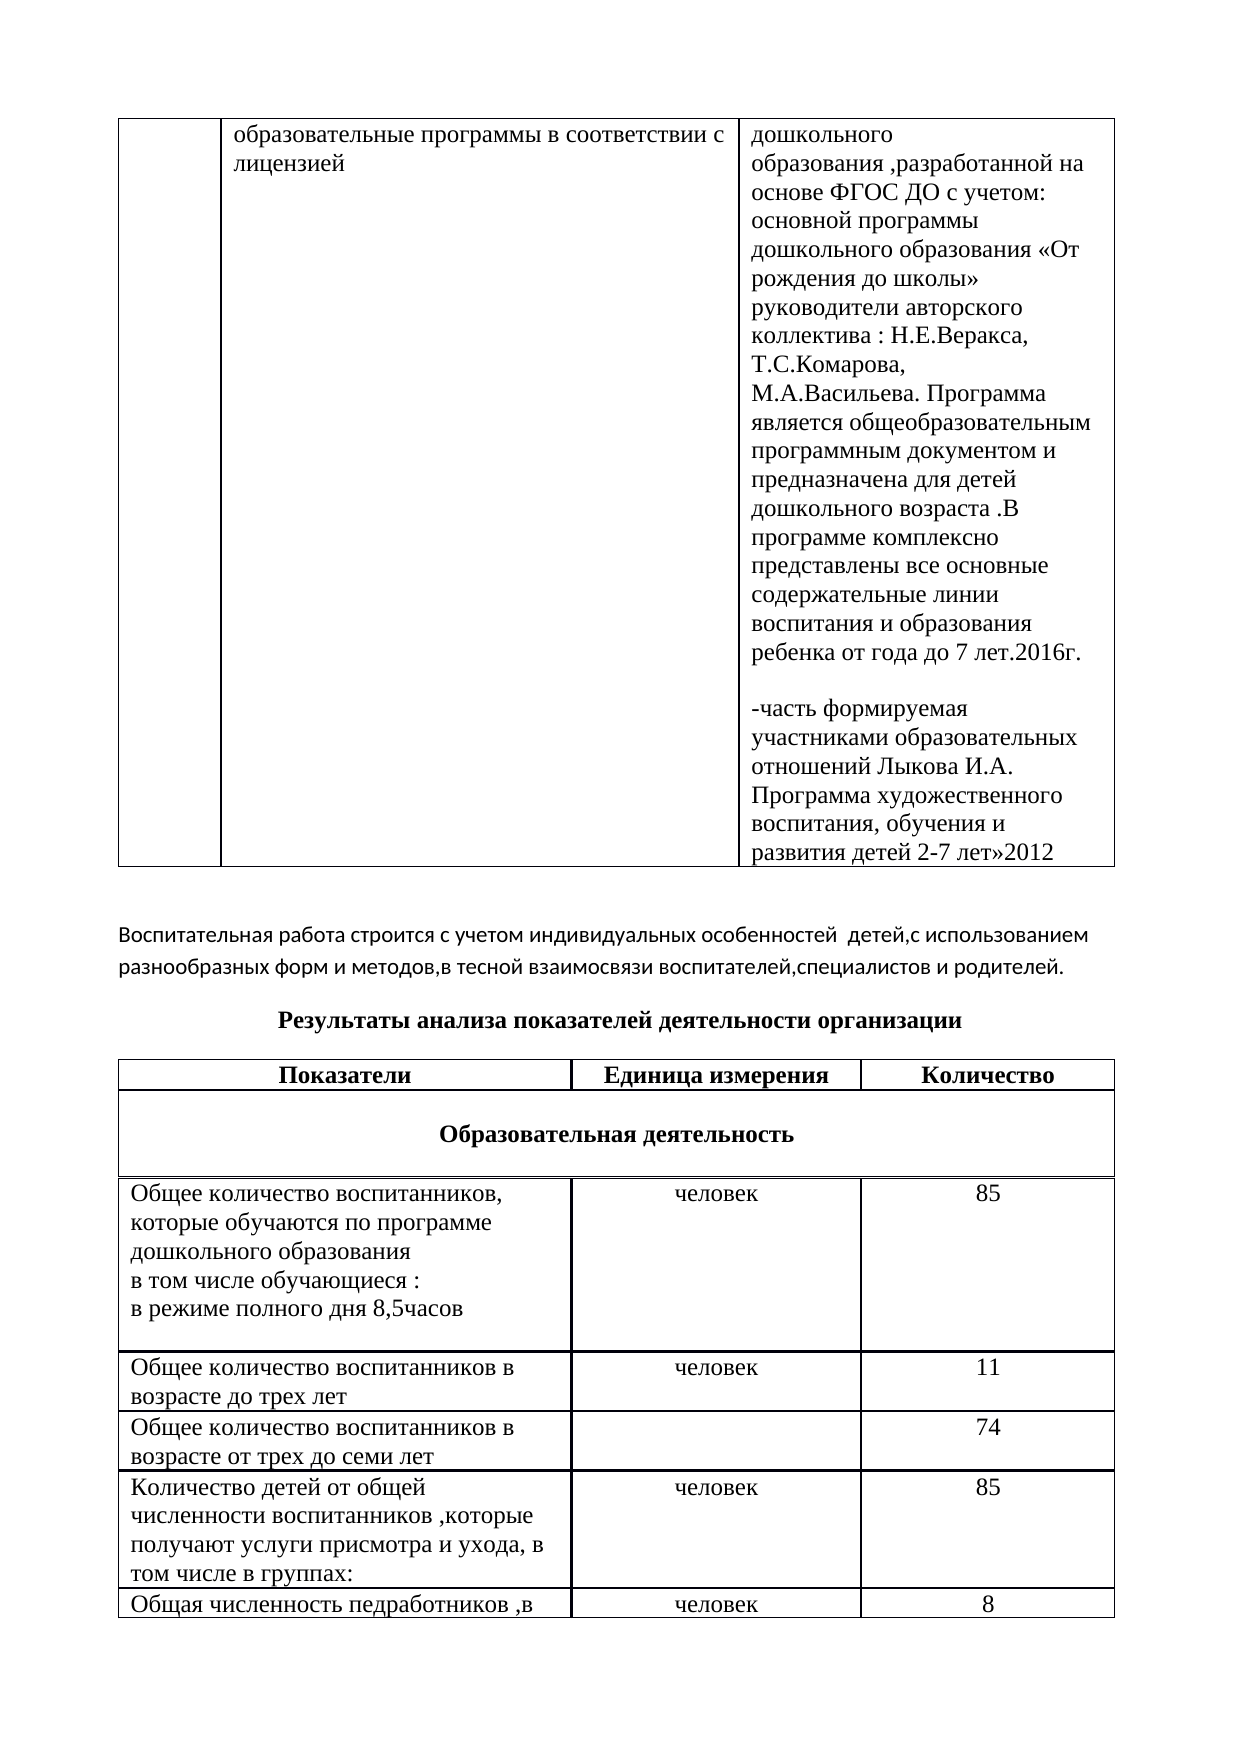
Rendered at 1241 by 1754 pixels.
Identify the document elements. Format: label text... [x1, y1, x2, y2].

table_cell человек [573, 1589, 860, 1617]
table_header Показатели [119, 1060, 570, 1089]
table_cell 74 [862, 1412, 1114, 1469]
table_cell Общее количество воспитанников в возрасте до трех лет [119, 1353, 570, 1410]
text Воспитательная работа строится с учетом индивидуальных особенностей детей,с использованием разнообразных форм и методов,в тесной взаимосвязи воспитателей,специалистов и родителей. [118, 920, 1122, 980]
table_cell дошкольного образования ,разработанной на основе ФГОС ДО с учетом: основной программы дошкольного образования «От рождения до школы» руководители авторского коллектива : Н.Е.Веракса, Т.С.Комарова, М.А.Васильева. Программа является общеобразовательным программным документом и предназначена для детей дошкольного возраста .В программе комплексно представлены все основные содержательные линии воспитания и образования ребенка от года до 7 лет.2016г. -часть формируемая участниками образовательных отношений Лыкова И.А. Программа художественного воспитания, обучения и развития детей 2-7 лет»2012 [740, 119, 1114, 866]
table_cell 8 [862, 1589, 1114, 1617]
text Результаты анализа показателей деятельности организации [118, 1005, 1122, 1034]
table_cell 85 [862, 1472, 1114, 1587]
table_cell Общая численность педработников ,в [119, 1589, 570, 1617]
table_cell образовательные программы в соответствии с лицензией [222, 119, 738, 866]
table_cell человек [573, 1353, 860, 1410]
table_cell человек [573, 1179, 860, 1350]
table_cell Количество детей от общей численности воспитанников ,которые получают услуги присмотра и ухода, в том числе в группах: [119, 1472, 570, 1587]
table_cell Образовательная деятельность [119, 1091, 1114, 1176]
table_cell 85 [862, 1179, 1114, 1350]
table_header Количество [862, 1060, 1114, 1089]
table_cell Общее количество воспитанников, которые обучаются по программе дошкольного образования в том числе обучающиеся : в режиме полного дня 8,5часов [119, 1179, 570, 1350]
table_header Единица измерения [573, 1060, 860, 1089]
table_cell [119, 119, 220, 866]
table_cell человек [573, 1472, 860, 1587]
table_cell [573, 1412, 860, 1469]
table_cell 11 [862, 1353, 1114, 1410]
table_cell Общее количество воспитанников в возрасте от трех до семи лет [119, 1412, 570, 1469]
